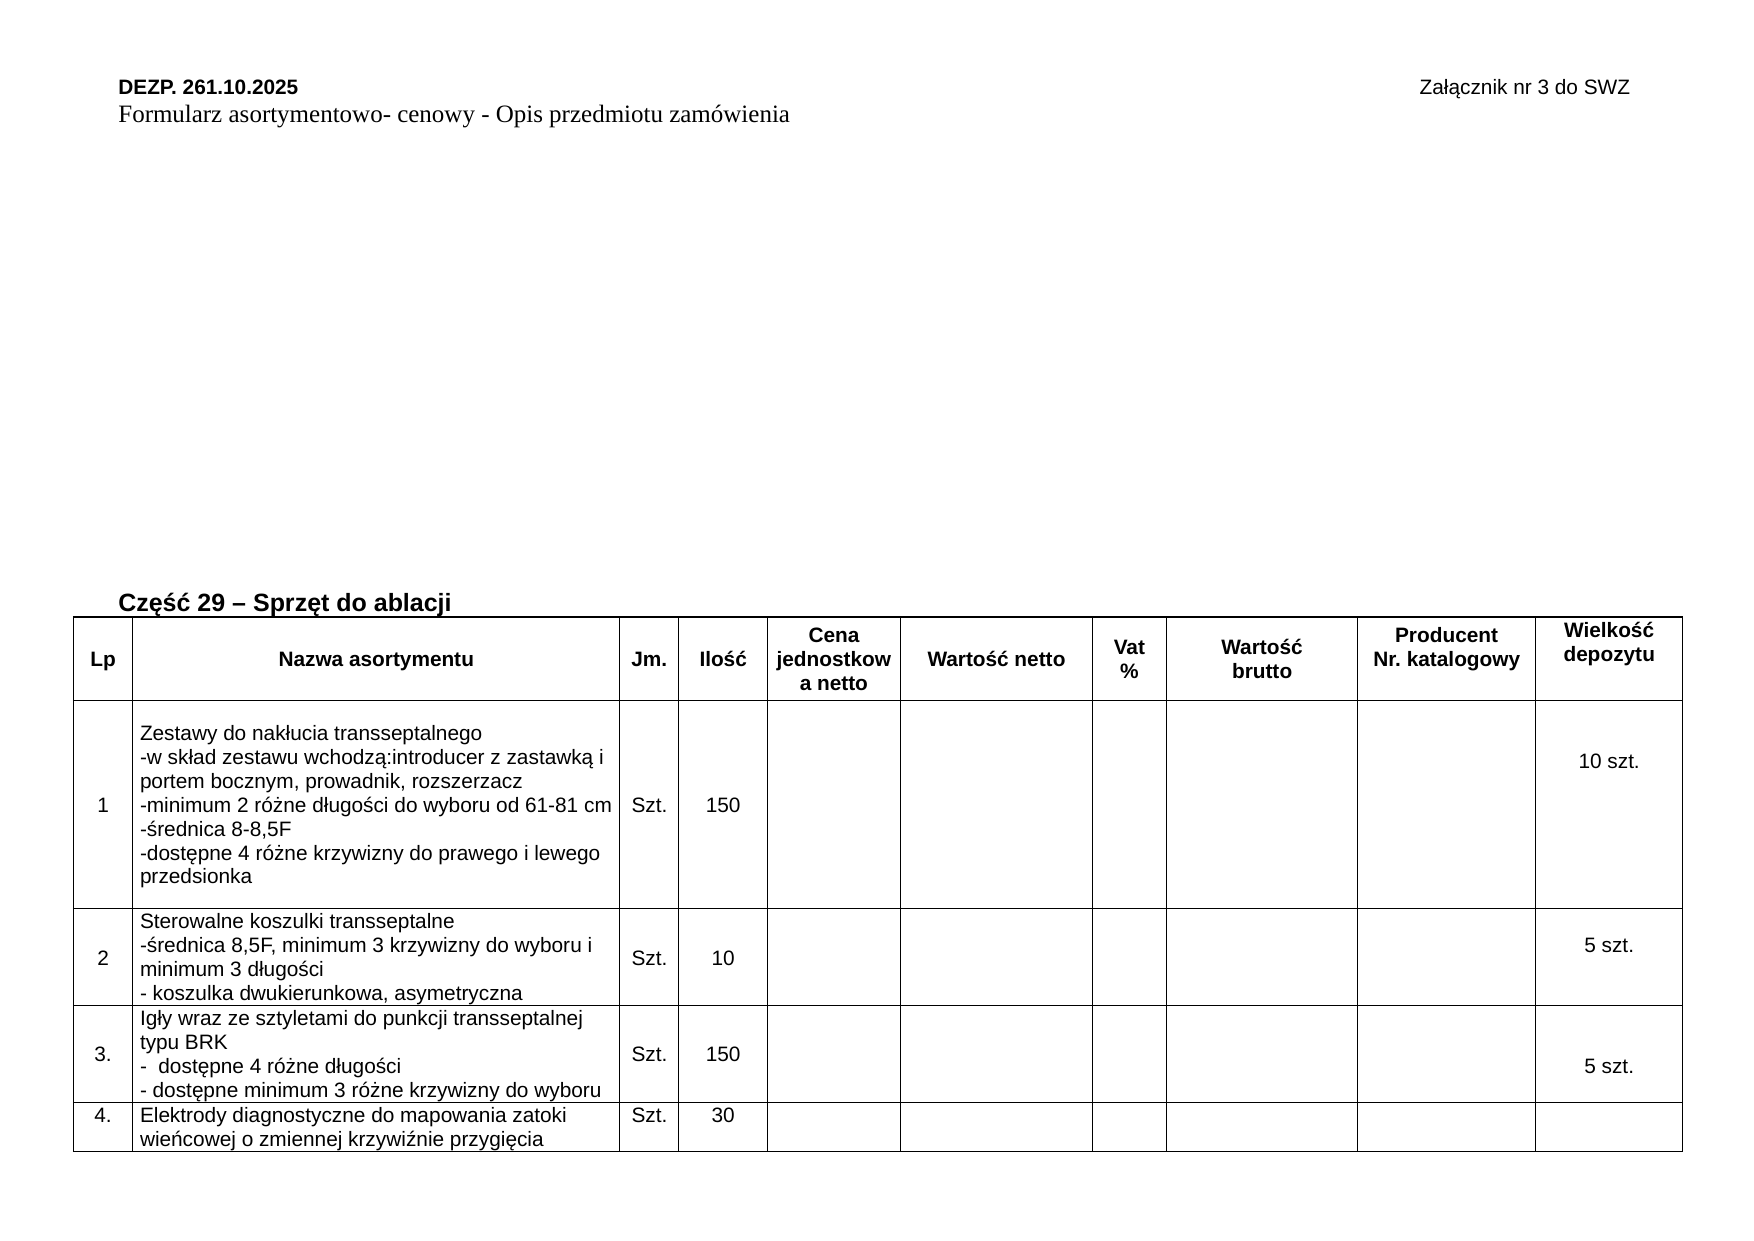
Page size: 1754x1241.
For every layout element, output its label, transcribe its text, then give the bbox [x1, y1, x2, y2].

table_cell [901, 909, 1092, 1005]
table_cell 5 szt. [1536, 1006, 1682, 1102]
table_cell [1167, 701, 1357, 908]
table_cell Igły wraz ze sztyletami do punkcji transseptalnej typu BRK - dostępne 4 różne długości - dostępne minimum 3 różne krzywizny do wyboru [133, 1006, 619, 1102]
table_cell Szt. [620, 1006, 678, 1102]
text Część 29 – Sprzęt do ablacji [118, 588, 1636, 616]
table_cell 5 szt. [1536, 909, 1682, 1005]
table_cell [1093, 1006, 1166, 1102]
table_cell 3. [74, 1006, 132, 1102]
table_cell [768, 909, 900, 1005]
table_cell [1093, 701, 1166, 908]
table_cell [768, 701, 900, 908]
table_cell [1358, 1103, 1535, 1151]
table_cell [1358, 1006, 1535, 1102]
table_cell Elektrody diagnostyczne do mapowania zatoki wieńcowej o zmiennej krzywiźnie przygięcia [133, 1103, 619, 1151]
table_cell [1358, 909, 1535, 1005]
table_header Nazwa asortymentu [133, 618, 619, 700]
table_header Cena jednostkowa netto [768, 618, 900, 700]
table_cell [1167, 1103, 1357, 1151]
table_cell 1 [74, 701, 132, 908]
table_header Wielkość depozytu [1536, 618, 1682, 700]
table_cell Sterowalne koszulki transseptalne -średnica 8,5F, minimum 3 krzywizny do wyboru i minimum 3 długości - koszulka dwukierunkowa, asymetryczna [133, 909, 619, 1005]
table_cell 30 [679, 1103, 767, 1151]
table_cell 150 [679, 701, 767, 908]
table_cell Szt. [620, 909, 678, 1005]
table_cell 150 [679, 1006, 767, 1102]
table_cell [768, 1006, 900, 1102]
table_header Jm. [620, 618, 678, 700]
table_cell [901, 1103, 1092, 1151]
table_cell [901, 701, 1092, 908]
table_cell [1167, 909, 1357, 1005]
table_cell Szt. [620, 701, 678, 908]
table_header Lp [74, 618, 132, 700]
table_header Wartość netto [901, 618, 1092, 700]
table_cell [1167, 1006, 1357, 1102]
table_cell 2 [74, 909, 132, 1005]
table_cell [1093, 1103, 1166, 1151]
table_cell 4. [74, 1103, 132, 1151]
table_cell [1536, 1103, 1682, 1151]
table_header Producent Nr. katalogowy [1358, 618, 1535, 700]
table_header Vat % [1093, 618, 1166, 700]
table_cell 10 szt. [1536, 701, 1682, 908]
table_cell Szt. [620, 1103, 678, 1151]
table_cell Zestawy do nakłucia transseptalnego -w skład zestawu wchodzą:introducer z zastawką i portem bocznym, prowadnik, rozszerzacz -minimum 2 różne długości do wyboru od 61-81 cm -średnica 8-8,5F -dostępne 4 różne krzywizny do prawego i lewego przedsionka [133, 701, 619, 908]
table_cell [768, 1103, 900, 1151]
table_cell [1358, 701, 1535, 908]
table_cell [901, 1006, 1092, 1102]
table_header Ilość [679, 618, 767, 700]
table_cell 10 [679, 909, 767, 1005]
table_header Wartość brutto [1167, 618, 1357, 700]
table_cell [1093, 909, 1166, 1005]
